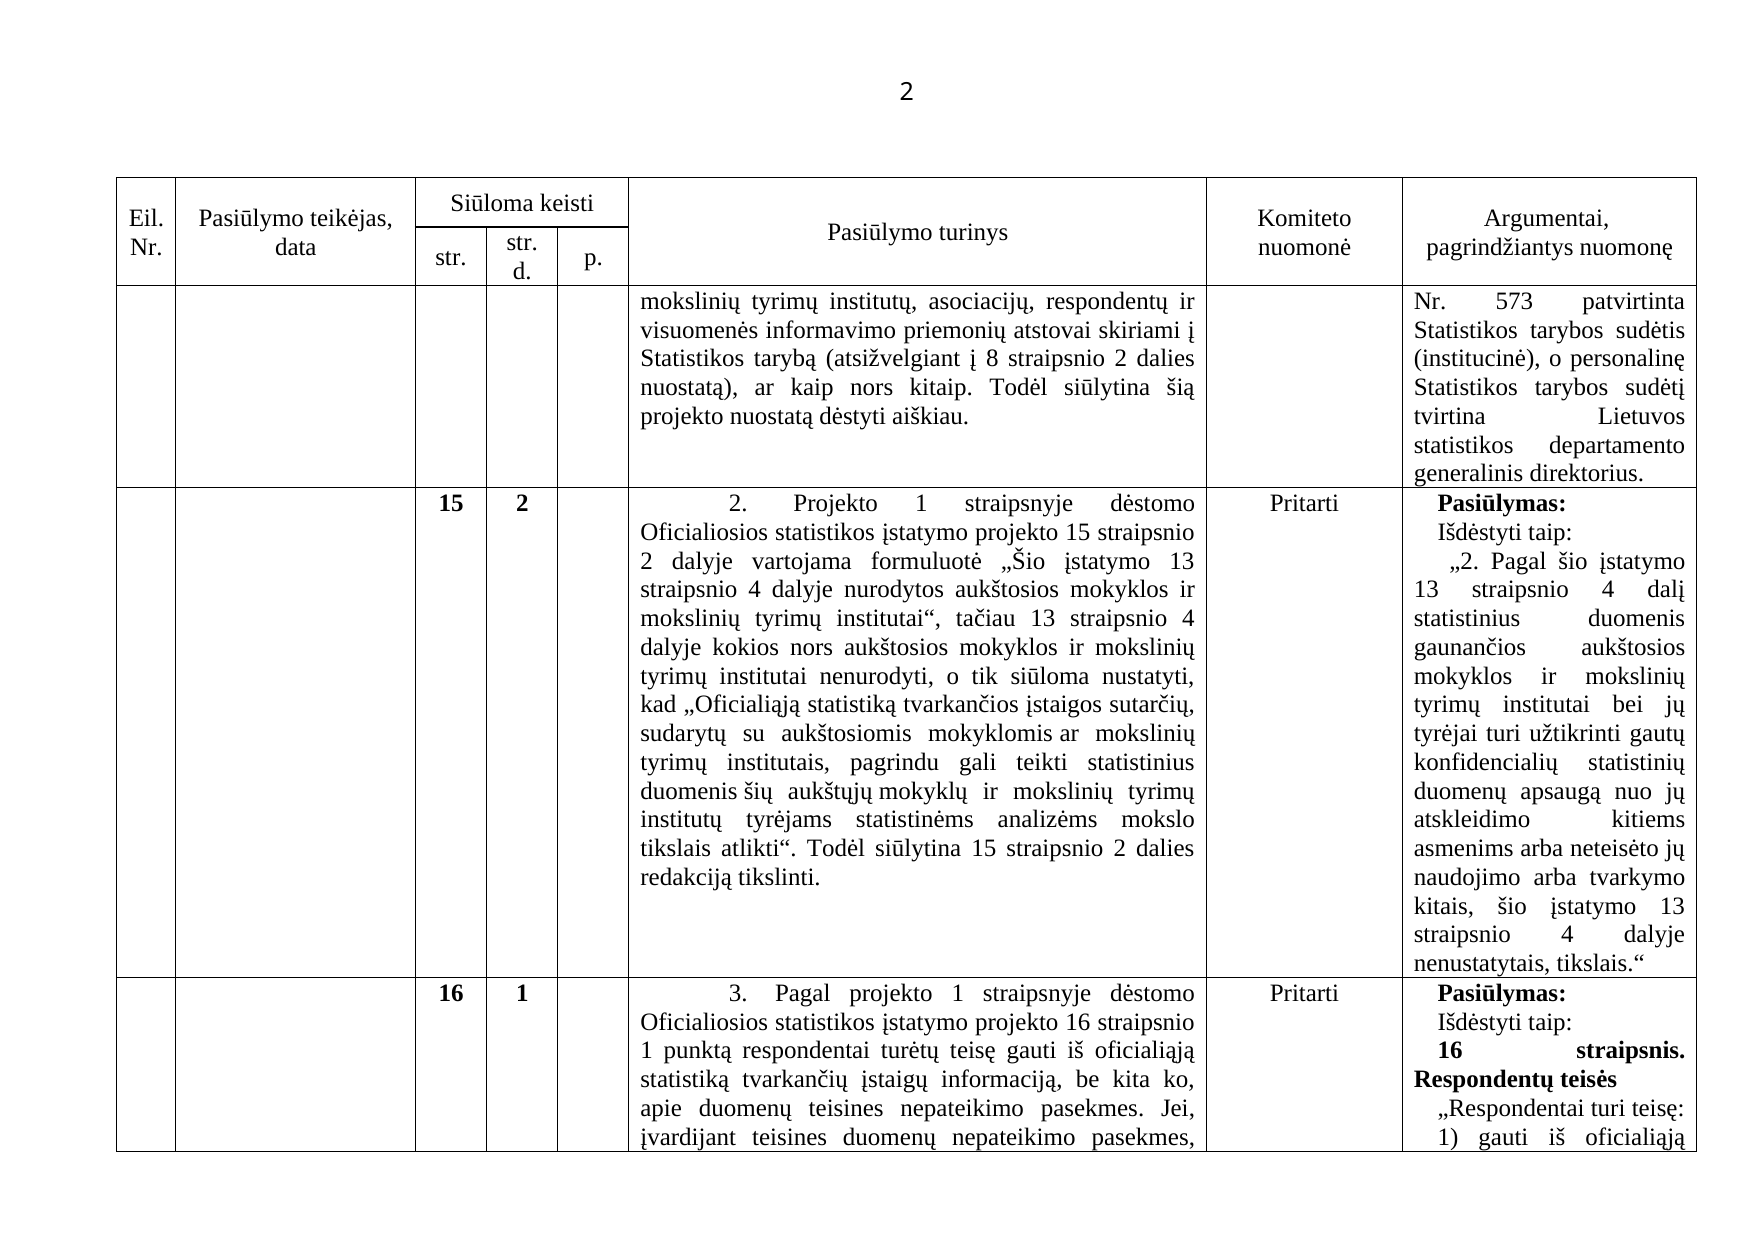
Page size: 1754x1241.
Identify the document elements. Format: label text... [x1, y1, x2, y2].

table_cell [176, 978, 415, 1151]
table_header Siūloma keisti [416, 178, 628, 226]
table_header Komiteto nuomonė [1207, 178, 1402, 285]
table_cell str. d. [487, 228, 557, 285]
table_cell 3. Pagal projekto 1 straipsnyje dėstomo Oficialiosios statistikos įstatymo projekto 16 straipsnio 1 punktą respondentai turėtų teisę gauti iš oficialiąją statistiką tvarkančių įstaigų informaciją, be kita ko, apie duomenų teisines nepateikimo pasekmes. Jei, įvardijant teisines duomenų nepateikimo pasekmes, [629, 978, 1206, 1151]
table_cell 1 [487, 978, 557, 1151]
table_cell [176, 488, 415, 977]
table_cell [416, 286, 486, 487]
table_cell Nr. 573 patvirtinta Statistikos tarybos sudėtis (institucinė), o personalinę Statistikos tarybos sudėtį tvirtina Lietuvos statistikos departamento generalinis direktorius. [1403, 286, 1696, 487]
table_cell [558, 978, 628, 1151]
table_cell [558, 286, 628, 487]
table_cell [487, 286, 557, 487]
table_cell [1207, 286, 1402, 487]
table_cell Pritarti [1207, 978, 1402, 1151]
table_header Pasiūlymo teikėjas, data [176, 178, 415, 285]
table_cell 16 [416, 978, 486, 1151]
table_header Eil. Nr. [117, 178, 175, 285]
table_cell Pritarti [1207, 488, 1402, 977]
table_cell 15 [416, 488, 486, 977]
table_header Argumentai, pagrindžiantys nuomonę [1403, 178, 1696, 285]
table_cell [117, 488, 175, 977]
table_cell 2 [487, 488, 557, 977]
table_cell p. [558, 228, 628, 285]
table_cell [176, 286, 415, 487]
table_header Pasiūlymo turinys [629, 178, 1206, 285]
table_cell Pasiūlymas: Išdėstyti taip: „2. Pagal šio įstatymo 13 straipsnio 4 dalį statistinius duomenis gaunančios aukštosios mokyklos ir mokslinių tyrimų institutai bei jų tyrėjai turi užtikrinti gautų konfidencialių statistinių duomenų apsaugą nuo jų atskleidimo kitiems asmenims arba neteisėto jų naudojimo arba tvarkymo kitais, šio įstatymo 13 straipsnio 4 dalyje nenustatytais, tikslais.“ [1403, 488, 1696, 977]
table_cell mokslinių tyrimų institutų, asociacijų, respondentų ir visuomenės informavimo priemonių atstovai skiriami į Statistikos tarybą (atsižvelgiant į 8 straipsnio 2 dalies nuostatą), ar kaip nors kitaip. Todėl siūlytina šią projekto nuostatą dėstyti aiškiau. [629, 286, 1206, 487]
table_cell [117, 286, 175, 487]
table_cell Pasiūlymas: Išdėstyti taip: 16 straipsnis. Respondentų teisės „Respondentai turi teisę: 1) gauti iš oficialiąją [1403, 978, 1696, 1151]
table_cell str. [416, 228, 486, 285]
table_cell [117, 978, 175, 1151]
table_cell [558, 488, 628, 977]
table_cell 2. Projekto 1 straipsnyje dėstomo Oficialiosios statistikos įstatymo projekto 15 straipsnio 2 dalyje vartojama formuluotė „Šio įstatymo 13 straipsnio 4 dalyje nurodytos aukštosios mokyklos ir mokslinių tyrimų institutai“, tačiau 13 straipsnio 4 dalyje kokios nors aukštosios mokyklos ir mokslinių tyrimų institutai nenurodyti, o tik siūloma nustatyti, kad „Oficialiąją statistiką tvarkančios įstaigos sutarčių, sudarytų su aukštosiomis mokyklomis ar mokslinių tyrimų institutais, pagrindu gali teikti statistinius duomenis šių aukštųjų mokyklų ir mokslinių tyrimų institutų tyrėjams statistinėms analizėms mokslo tikslais atlikti“. Todėl siūlytina 15 straipsnio 2 dalies redakciją tikslinti. [629, 488, 1206, 977]
